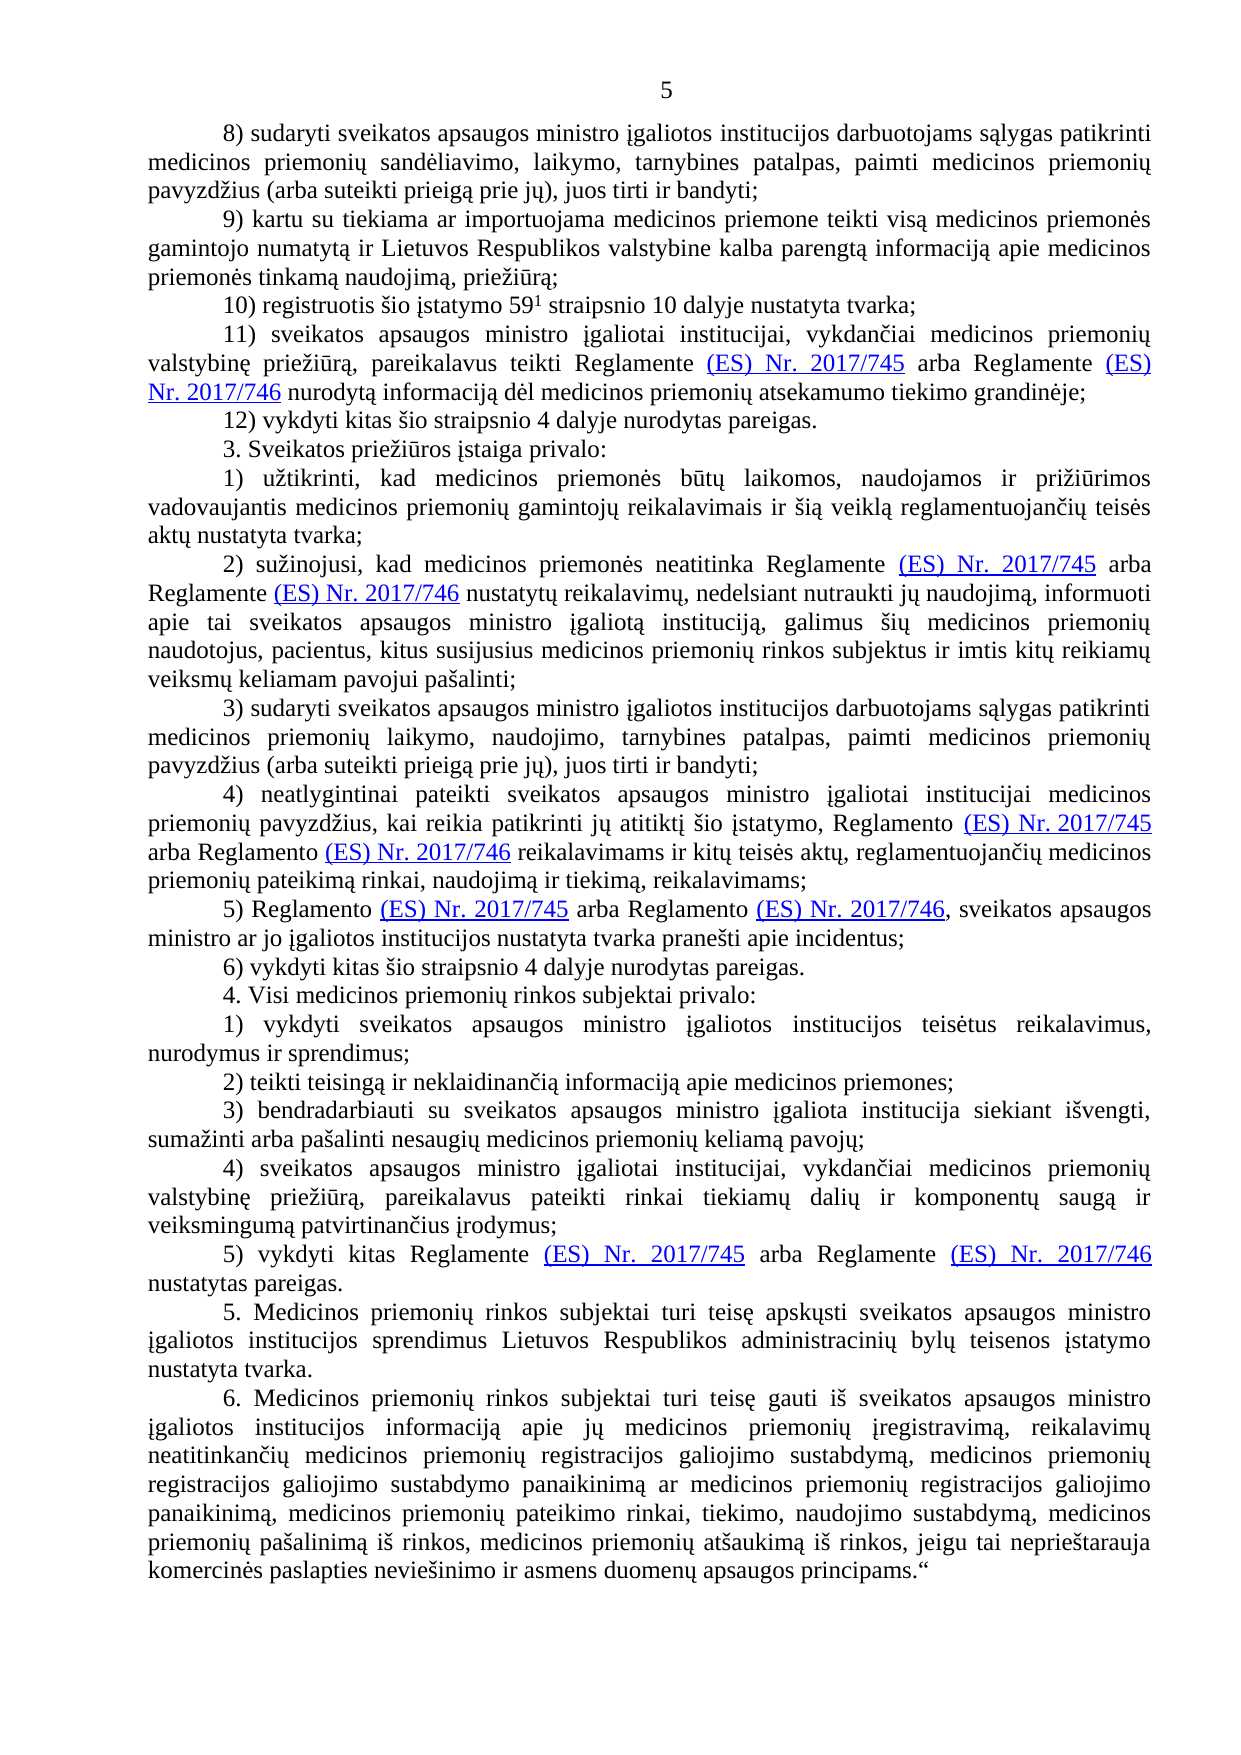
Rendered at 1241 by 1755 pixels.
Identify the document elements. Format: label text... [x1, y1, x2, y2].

text 3) bendradarbiauti su sveikatos apsaugos ministro įgaliota institucija siekiant išvengti, sumažinti arba pašalinti nesaugių medicinos priemonių keliamą pavojų; [148, 1096, 1152, 1153]
text 3. Sveikatos priežiūros įstaiga privalo: [148, 434, 1152, 463]
text 9) kartu su tiekiama ar importuojama medicinos priemone teikti visą medicinos priemonės gamintojo numatytą ir Lietuvos Respublikos valstybine kalba parengtą informaciją apie medicinos priemonės tinkamą naudojimą, priežiūrą; [148, 204, 1152, 291]
text 6) vykdyti kitas šio straipsnio 4 dalyje nurodytas pareigas. [148, 952, 1152, 981]
text 12) vykdyti kitas šio straipsnio 4 dalyje nurodytas pareigas. [148, 406, 1152, 434]
text 2) teikti teisingą ir neklaidinančią informaciją apie medicinos priemones; [148, 1067, 1152, 1096]
text 3) sudaryti sveikatos apsaugos ministro įgaliotos institucijos darbuotojams sąlygas patikrinti medicinos priemonių laikymo, naudojimo, tarnybines patalpas, paimti medicinos priemonių pavyzdžius (arba suteikti prieigą prie jų), juos tirti ir bandyti; [148, 693, 1152, 779]
text 5) Reglamento (ES) Nr. 2017/745 arba Reglamento (ES) Nr. 2017/746, sveikatos apsaugos ministro ar jo įgaliotos institucijos nustatyta tvarka pranešti apie incidentus; [148, 894, 1152, 952]
text 2) sužinojusi, kad medicinos priemonės neatitinka Reglamente (ES) Nr. 2017/745 arba Reglamente (ES) Nr. 2017/746 nustatytų reikalavimų, nedelsiant nutraukti jų naudojimą, informuoti apie tai sveikatos apsaugos ministro įgaliotą instituciją, galimus šių medicinos priemonių naudotojus, pacientus, kitus susijusius medicinos priemonių rinkos subjektus ir imtis kitų reikiamų veiksmų keliamam pavojui pašalinti; [148, 549, 1152, 693]
text 5) vykdyti kitas Reglamente (ES) Nr. 2017/745 arba Reglamente (ES) Nr. 2017/746 nustatytas pareigas. [148, 1239, 1152, 1297]
text 4) neatlygintinai pateikti sveikatos apsaugos ministro įgaliotai institucijai medicinos priemonių pavyzdžius, kai reikia patikrinti jų atitiktį šio įstatymo, Reglamento (ES) Nr. 2017/745 arba Reglamento (ES) Nr. 2017/746 reikalavimams ir kitų teisės aktų, reglamentuojančių medicinos priemonių pateikimą rinkai, naudojimą ir tiekimą, reikalavimams; [148, 779, 1152, 894]
text 8) sudaryti sveikatos apsaugos ministro įgaliotos institucijos darbuotojams sąlygas patikrinti medicinos priemonių sandėliavimo, laikymo, tarnybines patalpas, paimti medicinos priemonių pavyzdžius (arba suteikti prieigą prie jų), juos tirti ir bandyti; [148, 118, 1152, 204]
text 6. Medicinos priemonių rinkos subjektai turi teisę gauti iš sveikatos apsaugos ministro įgaliotos institucijos informaciją apie jų medicinos priemonių įregistravimą, reikalavimų neatitinkančių medicinos priemonių registracijos galiojimo sustabdymą, medicinos priemonių registracijos galiojimo sustabdymo panaikinimą ar medicinos priemonių registracijos galiojimo panaikinimą, medicinos priemonių pateikimo rinkai, tiekimo, naudojimo sustabdymą, medicinos priemonių pašalinimą iš rinkos, medicinos priemonių atšaukimą iš rinkos, jeigu tai neprieštarauja komercinės paslapties neviešinimo ir asmens duomenų apsaugos principams.“ [148, 1383, 1152, 1584]
text 4. Visi medicinos priemonių rinkos subjektai privalo: [148, 981, 1152, 1009]
text 4) sveikatos apsaugos ministro įgaliotai institucijai, vykdančiai medicinos priemonių valstybinę priežiūrą, pareikalavus pateikti rinkai tiekiamų dalių ir komponentų saugą ir veiksmingumą patvirtinančius įrodymus; [148, 1153, 1152, 1239]
text 10) registruotis šio įstatymo 591 straipsnio 10 dalyje nustatyta tvarka; [148, 291, 1152, 319]
text 5. Medicinos priemonių rinkos subjektai turi teisę apskųsti sveikatos apsaugos ministro įgaliotos institucijos sprendimus Lietuvos Respublikos administracinių bylų teisenos įstatymo nustatyta tvarka. [148, 1297, 1152, 1383]
text 1) vykdyti sveikatos apsaugos ministro įgaliotos institucijos teisėtus reikalavimus, nurodymus ir sprendimus; [148, 1009, 1152, 1067]
text 1) užtikrinti, kad medicinos priemonės būtų laikomos, naudojamos ir prižiūrimos vadovaujantis medicinos priemonių gamintojų reikalavimais ir šią veiklą reglamentuojančių teisės aktų nustatyta tvarka; [148, 463, 1152, 549]
text 11) sveikatos apsaugos ministro įgaliotai institucijai, vykdančiai medicinos priemonių valstybinę priežiūrą, pareikalavus teikti Reglamente (ES) Nr. 2017/745 arba Reglamente (ES) Nr. 2017/746 nurodytą informaciją dėl medicinos priemonių atsekamumo tiekimo grandinėje; [148, 319, 1152, 406]
